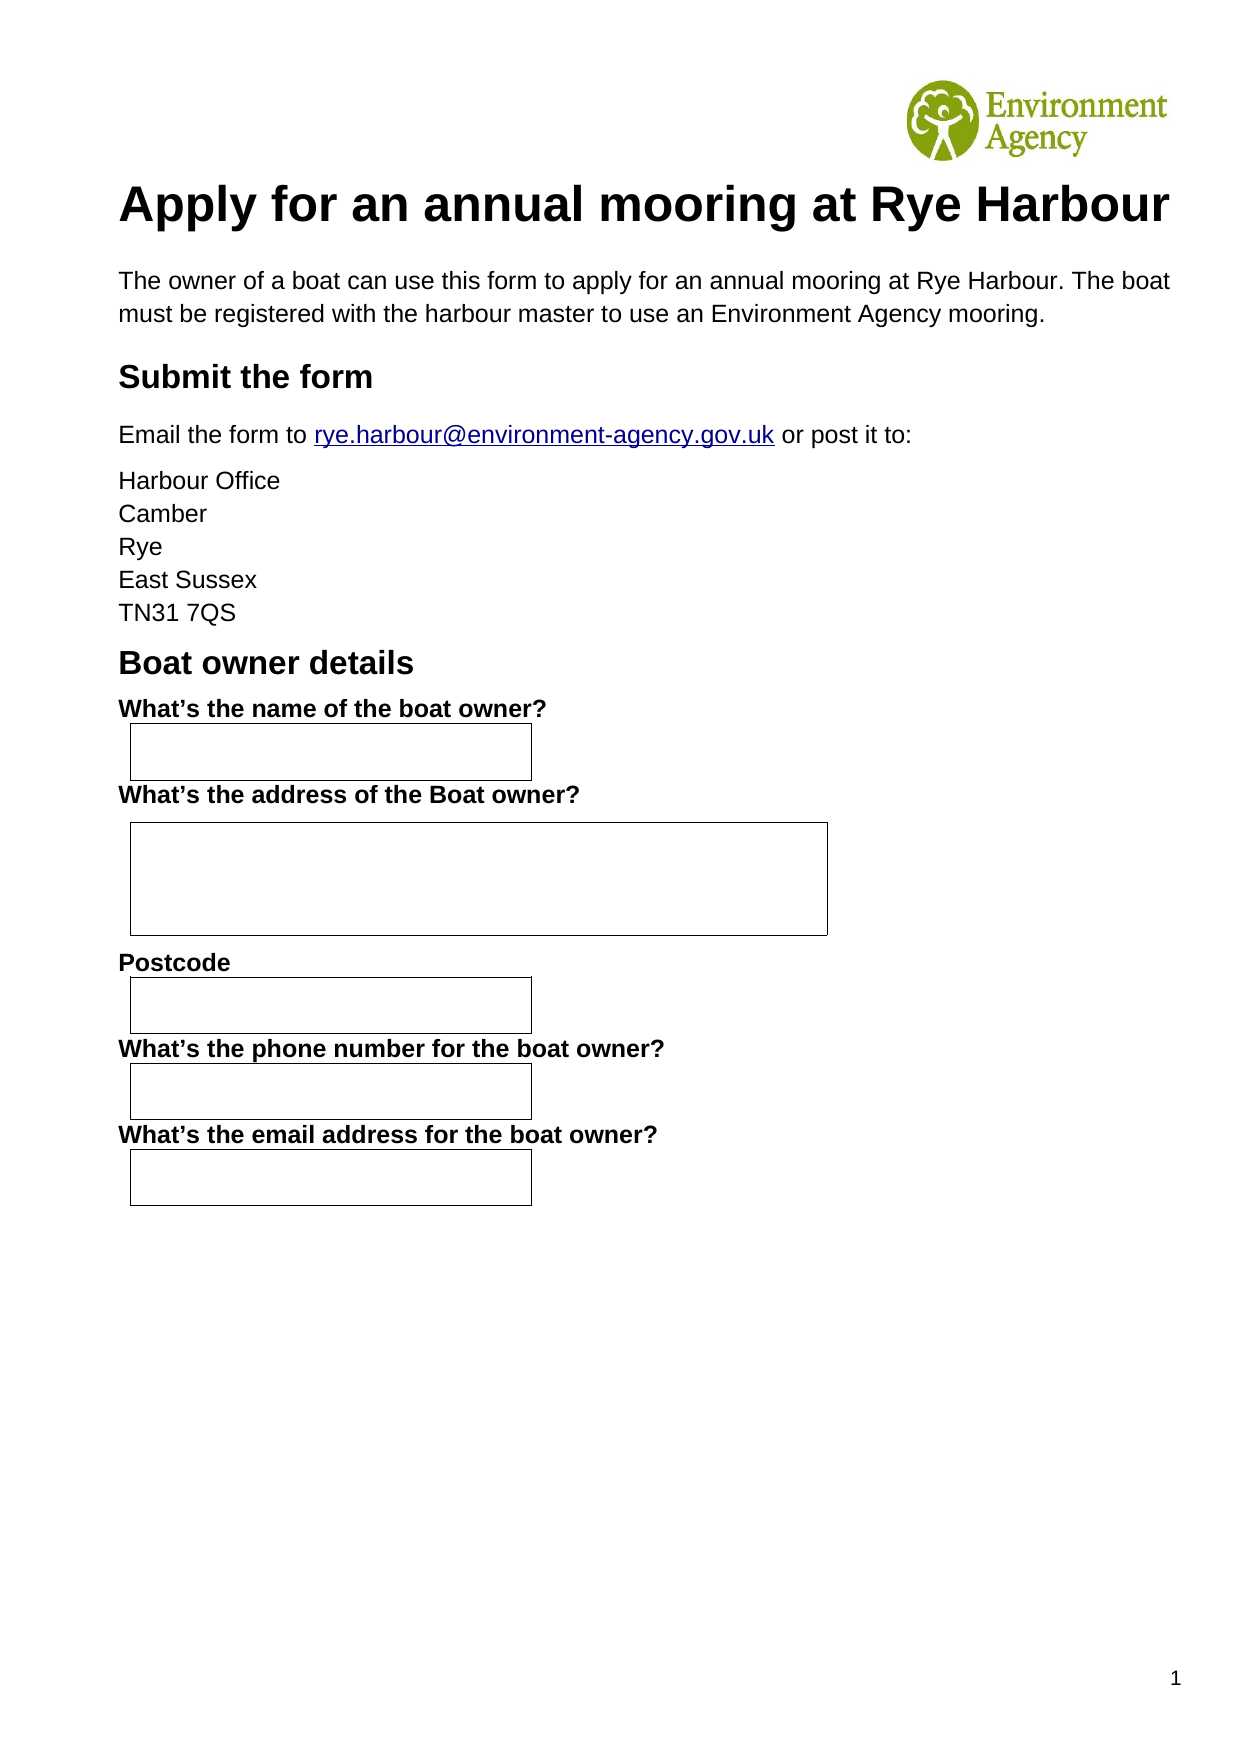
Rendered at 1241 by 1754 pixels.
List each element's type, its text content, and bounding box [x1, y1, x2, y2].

subtitle What’s the email address for the boat owner? [118, 1120, 1181, 1148]
text The owner of a boat can use this form to apply for an annual mooring at Rye Harbour. The boat must be registered with the harbour master to use an Environment Agency mooring. [118, 266, 1181, 328]
text Email the form to rye.harbour@environment-agency.gov.uk or post it to: [118, 420, 1181, 449]
text Camber [118, 499, 1181, 528]
text TN31 7QS [118, 598, 1181, 627]
text Rye [118, 532, 1181, 561]
subtitle What’s the address of the Boat owner? [118, 780, 1181, 809]
text East Sussex [118, 565, 1181, 594]
text Harbour Office [118, 466, 1181, 494]
subtitle Boat owner details [118, 643, 1181, 682]
subtitle Submit the form [118, 357, 1181, 395]
text Apply for an annual mooring at Rye Harbour [118, 175, 1181, 232]
subtitle What’s the phone number for the boat owner? [118, 1034, 1181, 1062]
subtitle What’s the name of the boat owner? [118, 694, 1181, 723]
subtitle Postcode [118, 948, 1181, 976]
